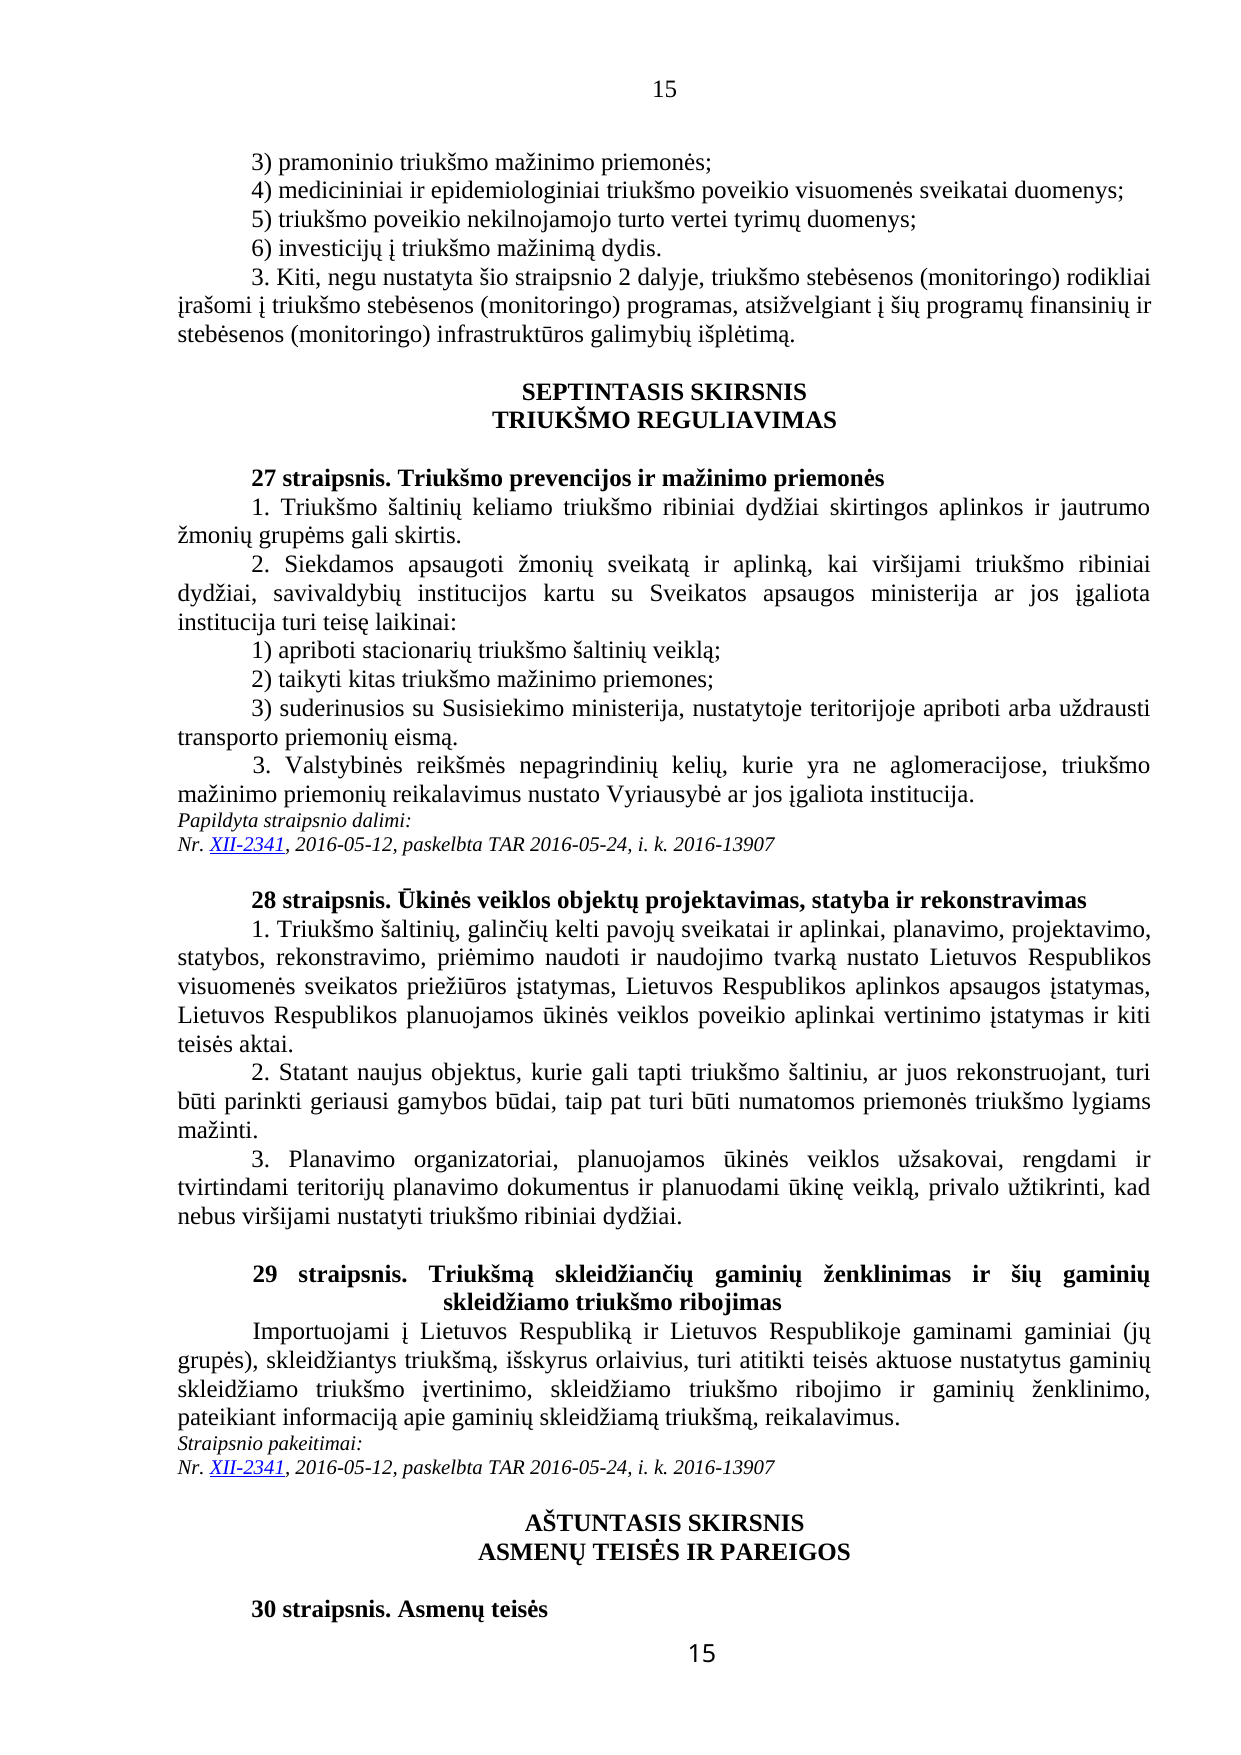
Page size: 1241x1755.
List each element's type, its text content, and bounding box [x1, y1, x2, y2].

subtitle AŠTUNTASIS SKIRSNIS [177, 1508, 1152, 1537]
text 5) triukšmo poveikio nekilnojamojo turto vertei tyrimų duomenys; [177, 204, 1152, 233]
text 1) apriboti stacionarių triukšmo šaltinių veiklą; [177, 636, 1152, 664]
text 2) taikyti kitas triukšmo mažinimo priemones; [177, 664, 1152, 693]
subtitle SEPTINTASIS SKIRSNIS [177, 377, 1152, 406]
text 30 straipsnis. Asmenų teisės [177, 1594, 1152, 1623]
text 3) suderinusios su Susisiekimo ministerija, nustatytoje teritorijoje apriboti arba uždrausti transporto priemonių eismą. [177, 693, 1152, 751]
text 3. Kiti, negu nustatyta šio straipsnio 2 dalyje, triukšmo stebėsenos (monitoringo) rodikliai įrašomi į triukšmo stebėsenos (monitoringo) programas, atsižvelgiant į šių programų finansinių ir stebėsenos (monitoringo) infrastruktūros galimybių išplėtimą. [177, 262, 1152, 348]
text 6) investicijų į triukšmo mažinimą dydis. [177, 233, 1152, 262]
text Papildyta straipsnio dalimi: [177, 808, 1152, 832]
text 3) pramoninio triukšmo mažinimo priemonės; [177, 147, 1152, 176]
text 3. Valstybinės reikšmės nepagrindinių kelių, kurie yra ne aglomeracijose, triukšmo mažinimo priemonių reikalavimus nustato Vyriausybė ar jos įgaliota institucija. [177, 751, 1152, 808]
text 29 straipsnis. Triukšmą skleidžiančių gaminių ženklinimas ir šių gaminių skleidžiamo triukšmo ribojimas [252, 1259, 1152, 1316]
text 4) medicininiai ir epidemiologiniai triukšmo poveikio visuomenės sveikatai duomenys; [177, 176, 1152, 204]
text TRIUKŠMO REGULIAVIMAS [177, 406, 1152, 434]
text Nr. XII-2341, 2016-05-12, paskelbta TAR 2016-05-24, i. k. 2016-13907 [177, 832, 1152, 856]
text 1. Triukšmo šaltinių keliamo triukšmo ribiniai dydžiai skirtingos aplinkos ir jautrumo žmonių grupėms gali skirtis. [177, 492, 1152, 549]
text 2. Siekdamos apsaugoti žmonių sveikatą ir aplinką, kai viršijami triukšmo ribiniai dydžiai, savivaldybių institucijos kartu su Sveikatos apsaugos ministerija ar jos įgaliota institucija turi teisę laikinai: [177, 549, 1152, 636]
text 1. Triukšmo šaltinių, galinčių kelti pavojų sveikatai ir aplinkai, planavimo, projektavimo, statybos, rekonstravimo, priėmimo naudoti ir naudojimo tvarką nustato Lietuvos Respublikos visuomenės sveikatos priežiūros įstatymas, Lietuvos Respublikos aplinkos apsaugos įstatymas, Lietuvos Respublikos planuojamos ūkinės veiklos poveikio aplinkai vertinimo įstatymas ir kiti teisės aktai. [177, 914, 1152, 1057]
text Straipsnio pakeitimai: [177, 1431, 1152, 1455]
text 3. Planavimo organizatoriai, planuojamos ūkinės veiklos užsakovai, rengdami ir tvirtindami teritorijų planavimo dokumentus ir planuodami ūkinę veiklą, privalo užtikrinti, kad nebus viršijami nustatyti triukšmo ribiniai dydžiai. [177, 1144, 1152, 1230]
text 27 straipsnis. Triukšmo prevencijos ir mažinimo priemonės [177, 463, 1152, 492]
text Nr. XII-2341, 2016-05-12, paskelbta TAR 2016-05-24, i. k. 2016-13907 [177, 1455, 1152, 1479]
text 2. Statant naujus objektus, kurie gali tapti triukšmo šaltiniu, ar juos rekonstruojant, turi būti parinkti geriausi gamybos būdai, taip pat turi būti numatomos priemonės triukšmo lygiams mažinti. [177, 1057, 1152, 1144]
text Importuojami į Lietuvos Respubliką ir Lietuvos Respublikoje gaminami gaminiai (jų grupės), skleidžiantys triukšmą, išskyrus orlaivius, turi atitikti teisės aktuose nustatytus gaminių skleidžiamo triukšmo įvertinimo, skleidžiamo triukšmo ribojimo ir gaminių ženklinimo, pateikiant informaciją apie gaminių skleidžiamą triukšmą, reikalavimus. [177, 1316, 1152, 1431]
text ASMENŲ TEISĖS IR PAREIGOS [177, 1537, 1152, 1566]
text 28 straipsnis. Ūkinės veiklos objektų projektavimas, statyba ir rekonstravimas [251, 885, 1152, 914]
